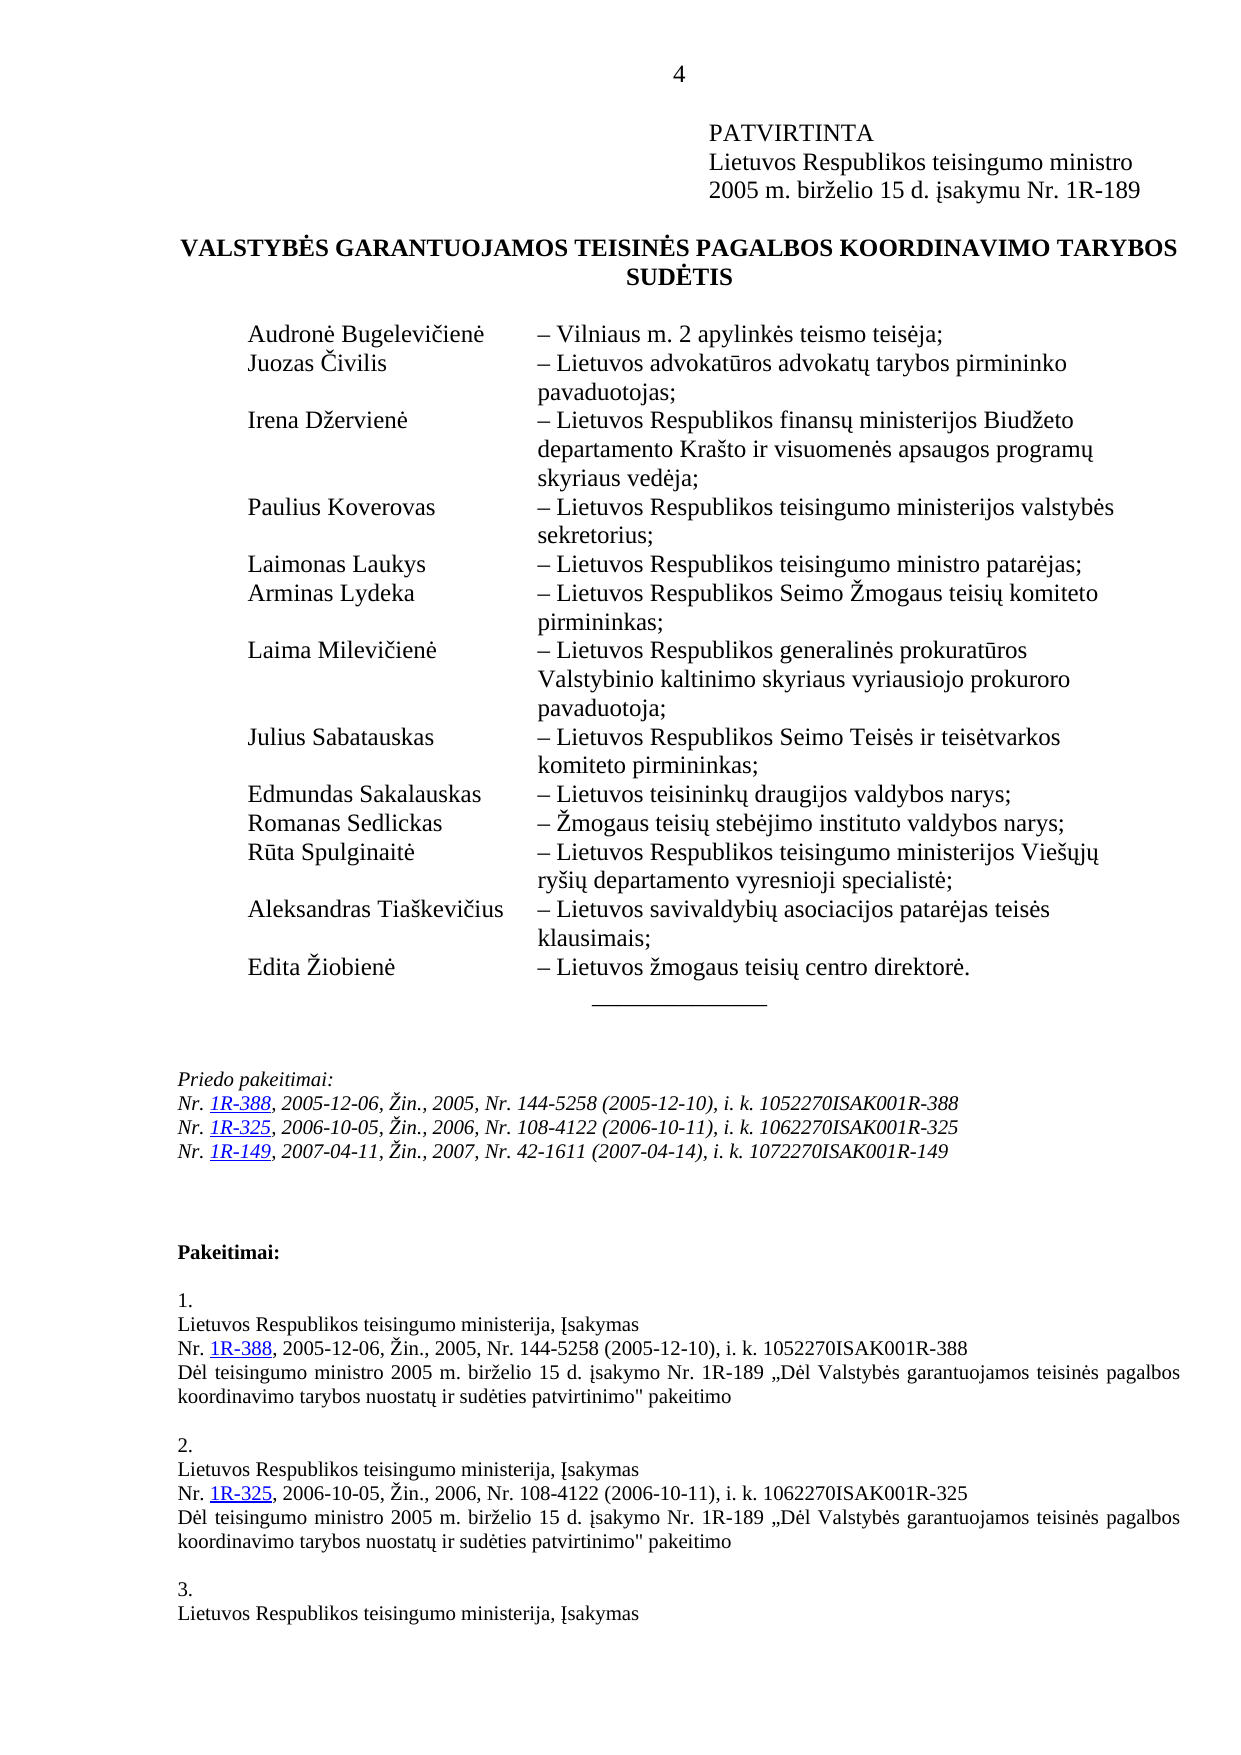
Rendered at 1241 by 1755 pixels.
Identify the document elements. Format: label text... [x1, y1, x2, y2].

table_cell Paulius Koverovas [177, 492, 526, 549]
text 1. [177, 1288, 1181, 1312]
table_cell Julius Sabatauskas [177, 722, 526, 779]
table_cell – Lietuvos žmogaus teisių centro direktorė. [526, 952, 1146, 981]
text Nr. 1R-149, 2007-04-11, Žin., 2007, Nr. 42-1611 (2007-04-14), i. k. 1072270ISAK001R-149 [177, 1139, 1181, 1163]
text Dėl teisingumo ministro 2005 m. birželio 15 d. įsakymo Nr. 1R-189 „Dėl Valstybės garantuojamos teisinės pagalbos koordinavimo tarybos nuostatų ir sudėties patvirtinimo" pakeitimo [177, 1505, 1181, 1553]
text 3. [177, 1577, 1181, 1601]
text Lietuvos Respublikos teisingumo ministro [177, 147, 1181, 176]
table_cell – Lietuvos Respublikos finansų ministerijos Biudžeto departamento Krašto ir visuomenės apsaugos programų skyriaus vedėja; [526, 406, 1146, 492]
table_cell – Lietuvos teisininkų draugijos valdybos narys; [526, 779, 1146, 808]
table_cell – Lietuvos Respublikos generalinės prokuratūros Valstybinio kaltinimo skyriaus vyriausiojo prokuroro pavaduotoja; [526, 636, 1146, 722]
table_cell Irena Džervienė [177, 406, 526, 492]
table_cell – Lietuvos Respublikos teisingumo ministro patarėjas; [526, 549, 1146, 578]
text PATVIRTINTA [709, 118, 1181, 147]
table_cell – Lietuvos savivaldybių asociacijos patarėjas teisės klausimais; [526, 894, 1146, 952]
text 2005 m. birželio 15 d. įsakymu Nr. 1R-189 [177, 176, 1181, 204]
table_header Audronė Bugelevičienė [177, 319, 526, 348]
table_cell – Lietuvos advokatūros advokatų tarybos pirmininko pavaduotojas; [526, 348, 1146, 406]
table_cell Laimonas Laukys [177, 549, 526, 578]
table_cell Arminas Lydeka [177, 578, 526, 636]
text Lietuvos Respublikos teisingumo ministerija, Įsakymas [177, 1601, 1181, 1625]
text valstybės garantuojamos teisinės pagalbos koordinavimo TARYBOS SUDĖTIS [177, 233, 1181, 291]
table_cell Edmundas Sakalauskas [177, 779, 526, 808]
text 2. [177, 1432, 1181, 1457]
table_cell Romanas Sedlickas [177, 808, 526, 837]
table_cell Rūta Spulginaitė [177, 837, 526, 894]
text Dėl teisingumo ministro 2005 m. birželio 15 d. įsakymo Nr. 1R-189 „Dėl Valstybės garantuojamos teisinės pagalbos koordinavimo tarybos nuostatų ir sudėties patvirtinimo" pakeitimo [177, 1360, 1181, 1408]
table_cell – Žmogaus teisių stebėjimo instituto valdybos narys; [526, 808, 1146, 837]
table_cell Edita Žiobienė [177, 952, 526, 981]
text Priedo pakeitimai: [177, 1067, 1181, 1091]
table_header – Vilniaus m. 2 apylinkės teismo teisėja; [526, 319, 1146, 348]
table_cell – Lietuvos Respublikos teisingumo ministerijos Viešųjų ryšių departamento vyresnioji specialistė; [526, 837, 1146, 894]
text ______________ [177, 981, 1181, 1009]
text Pakeitimai: [177, 1240, 1181, 1264]
text Lietuvos Respublikos teisingumo ministerija, Įsakymas [177, 1312, 1181, 1336]
table_cell Juozas Čivilis [177, 348, 526, 406]
table_cell Laima Milevičienė [177, 636, 526, 722]
table_cell – Lietuvos Respublikos teisingumo ministerijos valstybės sekretorius; [526, 492, 1146, 549]
text Nr. 1R-388, 2005-12-06, Žin., 2005, Nr. 144-5258 (2005-12-10), i. k. 1052270ISAK001R-388 [177, 1336, 1181, 1360]
table_cell Aleksandras Tiaškevičius [177, 894, 526, 952]
table_cell – Lietuvos Respublikos Seimo Teisės ir teisėtvarkos komiteto pirmininkas; [526, 722, 1146, 779]
text Nr. 1R-325, 2006-10-05, Žin., 2006, Nr. 108-4122 (2006-10-11), i. k. 1062270ISAK001R-325 [177, 1115, 1181, 1139]
table_cell – Lietuvos Respublikos Seimo Žmogaus teisių komiteto pirmininkas; [526, 578, 1146, 636]
text Nr. 1R-325, 2006-10-05, Žin., 2006, Nr. 108-4122 (2006-10-11), i. k. 1062270ISAK001R-325 [177, 1481, 1181, 1505]
text Nr. 1R-388, 2005-12-06, Žin., 2005, Nr. 144-5258 (2005-12-10), i. k. 1052270ISAK001R-388 [177, 1091, 1181, 1115]
text Lietuvos Respublikos teisingumo ministerija, Įsakymas [177, 1457, 1181, 1481]
